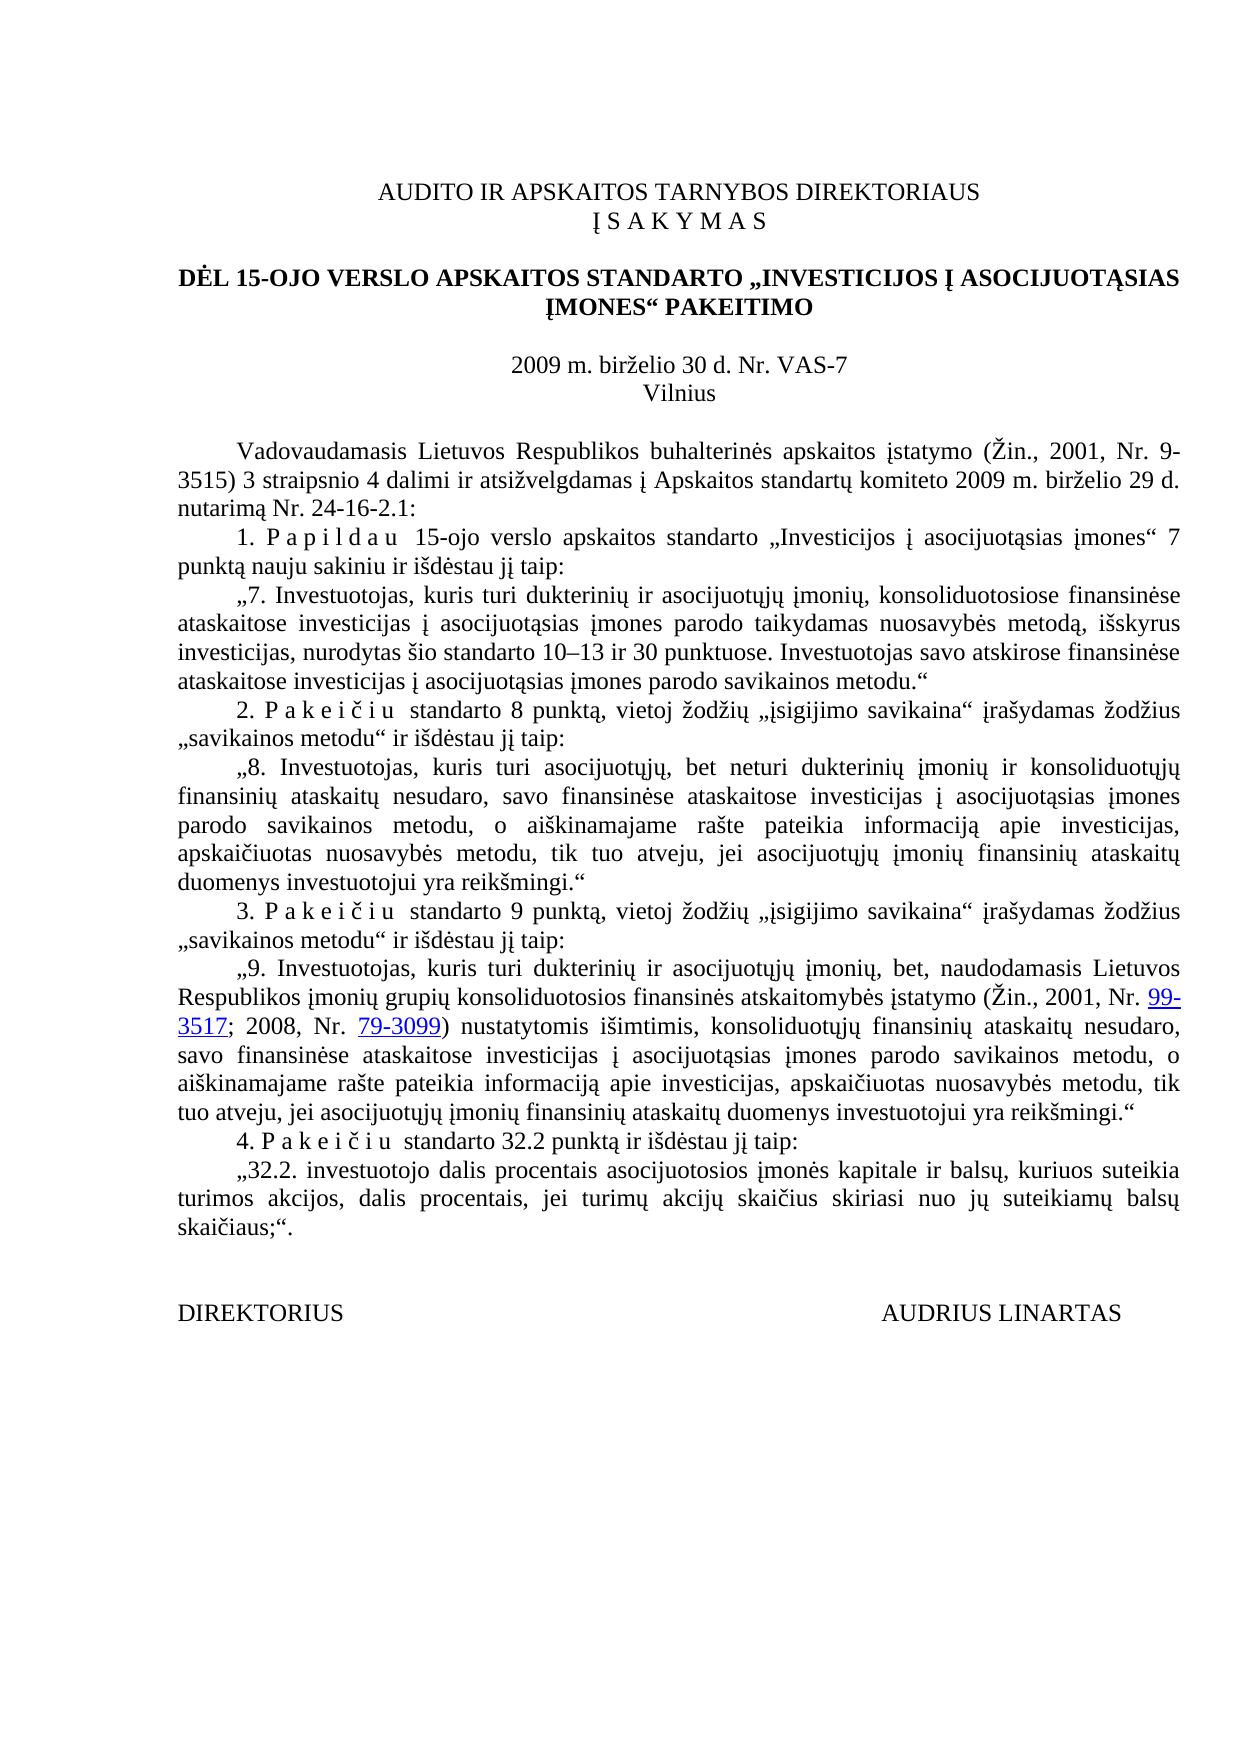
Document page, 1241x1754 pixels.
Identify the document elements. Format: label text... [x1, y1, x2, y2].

text ĮSAKYMAS [177, 206, 1181, 235]
text Vadovaudamasis Lietuvos Respublikos buhalterinės apskaitos įstatymo (Žin., 2001, Nr. 9-3515) 3 straipsnio 4 dalimi ir atsižvelgdamas į Apskaitos standartų komiteto 2009 m. birželio 29 d. nutarimą Nr. 24-16-2.1: [177, 436, 1181, 522]
text „9. Investuotojas, kuris turi dukterinių ir asocijuotųjų įmonių, bet, naudodamasis Lietuvos Respublikos įmonių grupių konsoliduotosios finansinės atskaitomybės įstatymo (Žin., 2001, Nr. 99-3517; 2008, Nr. 79-3099) nustatytomis išimtimis, konsoliduotųjų finansinių ataskaitų nesudaro, savo finansinėse ataskaitose investicijas į asocijuotąsias įmones parodo savikainos metodu, o aiškinamajame rašte pateikia informaciją apie investicijas, apskaičiuotas nuosavybės metodu, tik tuo atveju, jei asocijuotųjų įmonių finansinių ataskaitų duomenys investuotojui yra reikšmingi.“ [177, 953, 1181, 1126]
text 3. Pakeičiu standarto 9 punktą, vietoj žodžių „įsigijimo savikaina“ įrašydamas žodžius „savikainos metodu“ ir išdėstau jį taip: [177, 896, 1181, 953]
text 2009 m. birželio 30 d. Nr. VAS-7 [177, 350, 1181, 378]
text „32.2. investuotojo dalis procentais asocijuotosios įmonės kapitale ir balsų, kuriuos suteikia turimos akcijos, dalis procentais, jei turimų akcijų skaičius skiriasi nuo jų suteikiamų balsų skaičiaus;“. [177, 1155, 1181, 1241]
text „8. Investuotojas, kuris turi asocijuotųjų, bet neturi dukterinių įmonių ir konsoliduotųjų finansinių ataskaitų nesudaro, savo finansinėse ataskaitose investicijas į asocijuotąsias įmones parodo savikainos metodu, o aiškinamajame rašte pateikia informaciją apie investicijas, apskaičiuotas nuosavybės metodu, tik tuo atveju, jei asocijuotųjų įmonių finansinių ataskaitų duomenys investuotojui yra reikšmingi.“ [177, 752, 1181, 896]
text DĖL 15-OJO VERSLO APSKAITOS STANDARTO „INVESTICIJOS Į ASOCIJUOTĄSIAS ĮMONES“ PAKEITIMO [177, 263, 1181, 321]
text Direktorius Audrius Linartas [177, 1298, 1181, 1327]
text 2. Pakeičiu standarto 8 punktą, vietoj žodžių „įsigijimo savikaina“ įrašydamas žodžius „savikainos metodu“ ir išdėstau jį taip: [177, 695, 1181, 752]
text 4. Pakeičiu standarto 32.2 punktą ir išdėstau jį taip: [177, 1126, 1181, 1155]
text Audito ir APSKAITOS tarnybOS DIREKTORiAUS [177, 177, 1181, 206]
text Vilnius [177, 378, 1181, 407]
text 1. Papildau 15-ojo verslo apskaitos standarto „Investicijos į asocijuotąsias įmones“ 7 punktą nauju sakiniu ir išdėstau jį taip: [177, 522, 1181, 580]
text „7. Investuotojas, kuris turi dukterinių ir asocijuotųjų įmonių, konsoliduotosiose finansinėse ataskaitose investicijas į asocijuotąsias įmones parodo taikydamas nuosavybės metodą, išskyrus investicijas, nurodytas šio standarto 10–13 ir 30 punktuose. Investuotojas savo atskirose finansinėse ataskaitose investicijas į asocijuotąsias įmones parodo savikainos metodu.“ [177, 580, 1181, 695]
